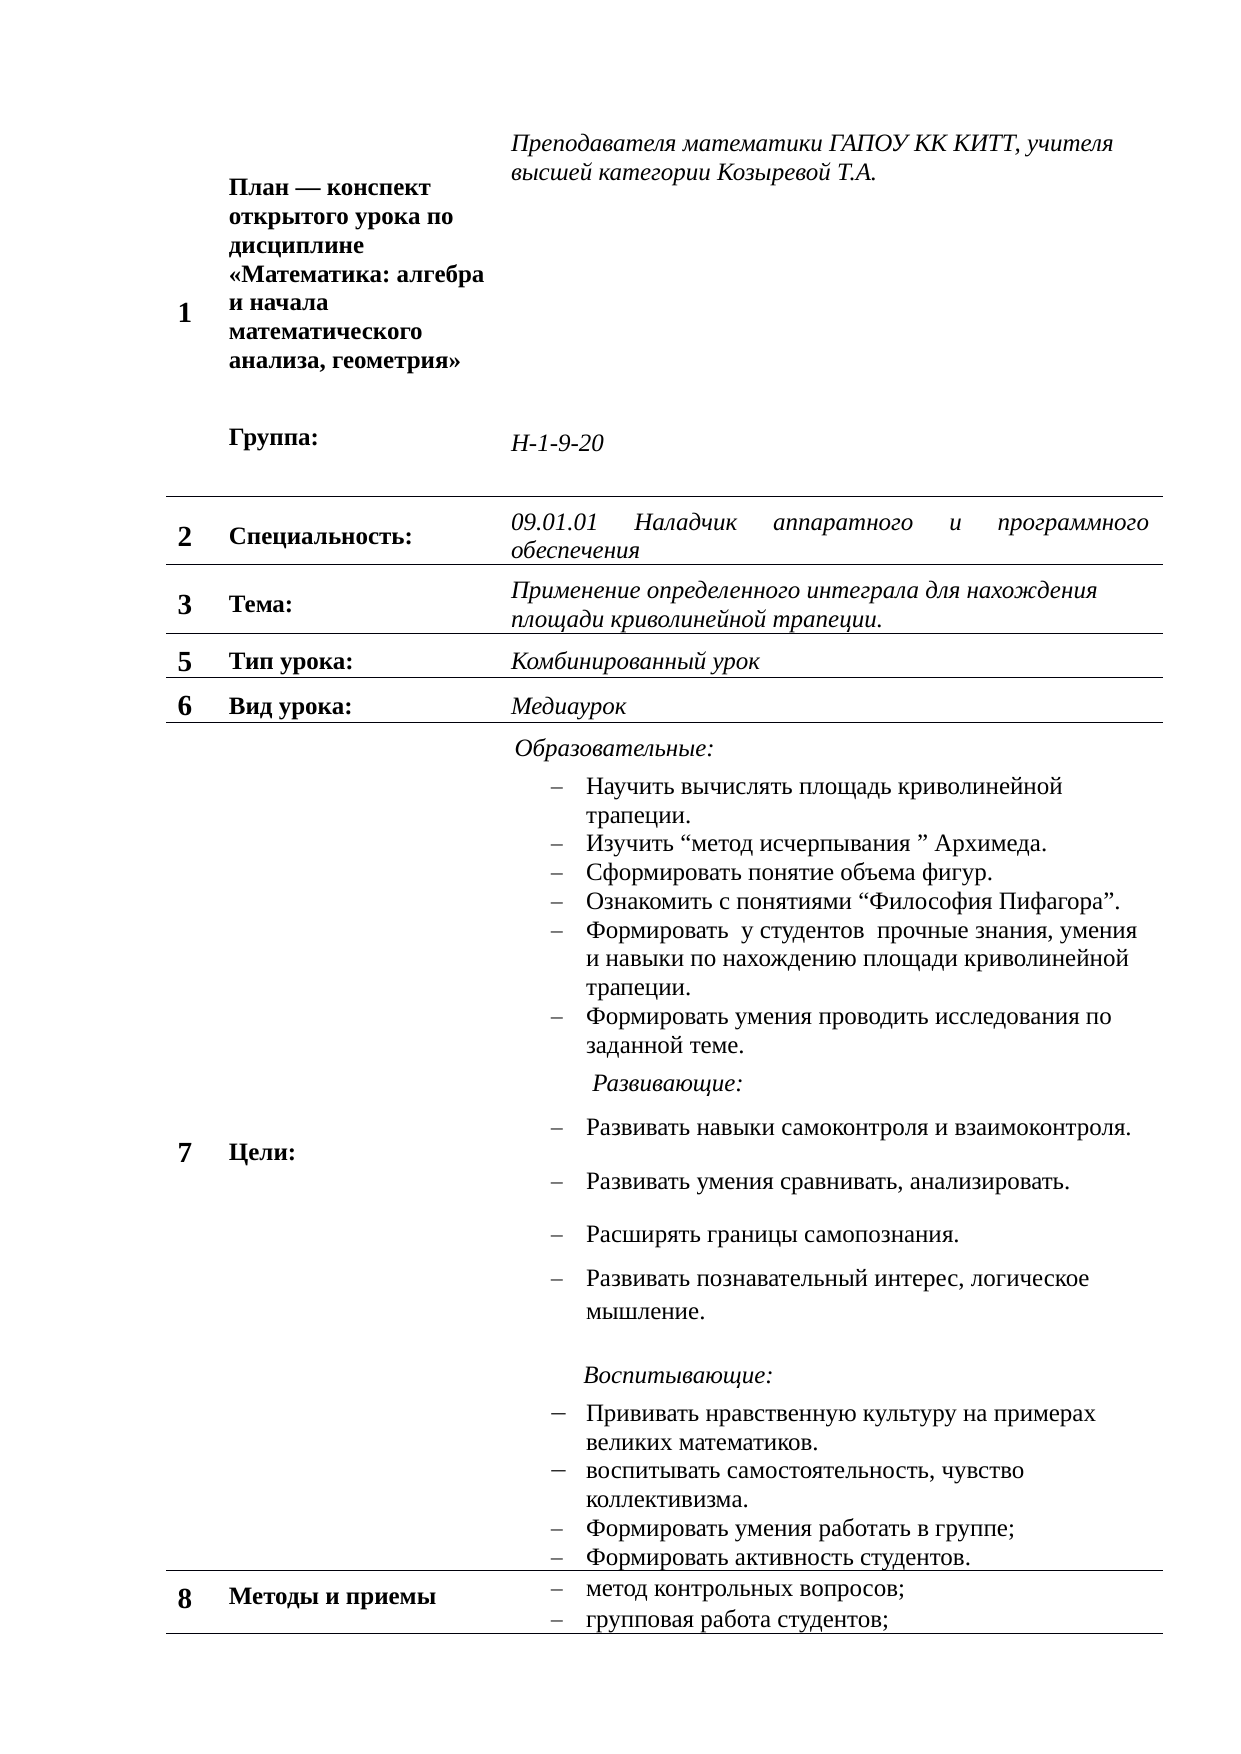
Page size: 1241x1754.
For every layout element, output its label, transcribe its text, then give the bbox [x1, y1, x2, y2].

table_cell Специальность: [218, 497, 499, 564]
table_cell 6 [166, 678, 217, 722]
table_cell 3 [166, 565, 217, 633]
table_cell 8 [166, 1571, 217, 1633]
table_header Преподавателя математики ГАПОУ КК КИТТ, учителя высшей категории Козыревой Т.А. Н-1-9-20 [500, 118, 1163, 496]
table_cell Тема: [218, 565, 499, 633]
table_cell Применение определенного интеграла для нахождения площади криволинейной трапеции. [500, 565, 1163, 633]
table_cell 7 [166, 723, 217, 1570]
table_cell Комбинированный урок [500, 634, 1163, 677]
table_cell Вид урока: [218, 678, 499, 722]
table_cell 09.01.01 Наладчик аппаратного и программного обеспечения [500, 497, 1163, 564]
table_cell метод контрольных вопросов; групповая работа студентов; эвристическая беседа; проблемная лекция; метод 5 вопросов; метод «Карусель» методы контроля знаний: устные (опрос, взаимопроверка, рецензия ответа); письменные (составление плана, тест); игровые (соревнование, игра на внимание); графический (графический диктант); комбинированные (самоконтроль, рефлексивная карта, рейтинг) [500, 1571, 1163, 1633]
table_cell Методы и приемы [218, 1571, 499, 1633]
table_cell Тип урока: [218, 634, 499, 677]
table_header План — конспект открытого урока по дисциплине «Математика: алгебра и начала математического анализа, геометрия» Группа: [218, 118, 499, 496]
table_cell 5 [166, 634, 217, 677]
table_cell 2 [166, 497, 217, 564]
table_cell Медиаурок [500, 678, 1163, 722]
table_cell Образовательные: Научить вычислять площадь криволинейной трапеции. Изучить “метод исчерпывания ” Архимеда. Сформировать понятие объема фигур. Ознакомить с понятиями “Философия Пифагора”. Формировать у студентов прочные знания, умения и навыки по нахождению площади криволинейной трапеции. Формировать умения проводить исследования по заданной теме. Развивающие: Развивать навыки самоконтроля и взаимоконтроля. Развивать умения сравнивать, анализировать. Расширять границы самопознания. Развивать познавательный интерес, логическое мышление. Воспитывающие: Прививать нравственную культуру на примерах великих математиков. воспитывать самостоятельность, чувство коллективизма. Формировать умения работать в группе; Формировать активность студентов. [500, 723, 1163, 1570]
table_cell Цели: [218, 723, 499, 1570]
table_header 1 [166, 118, 217, 496]
